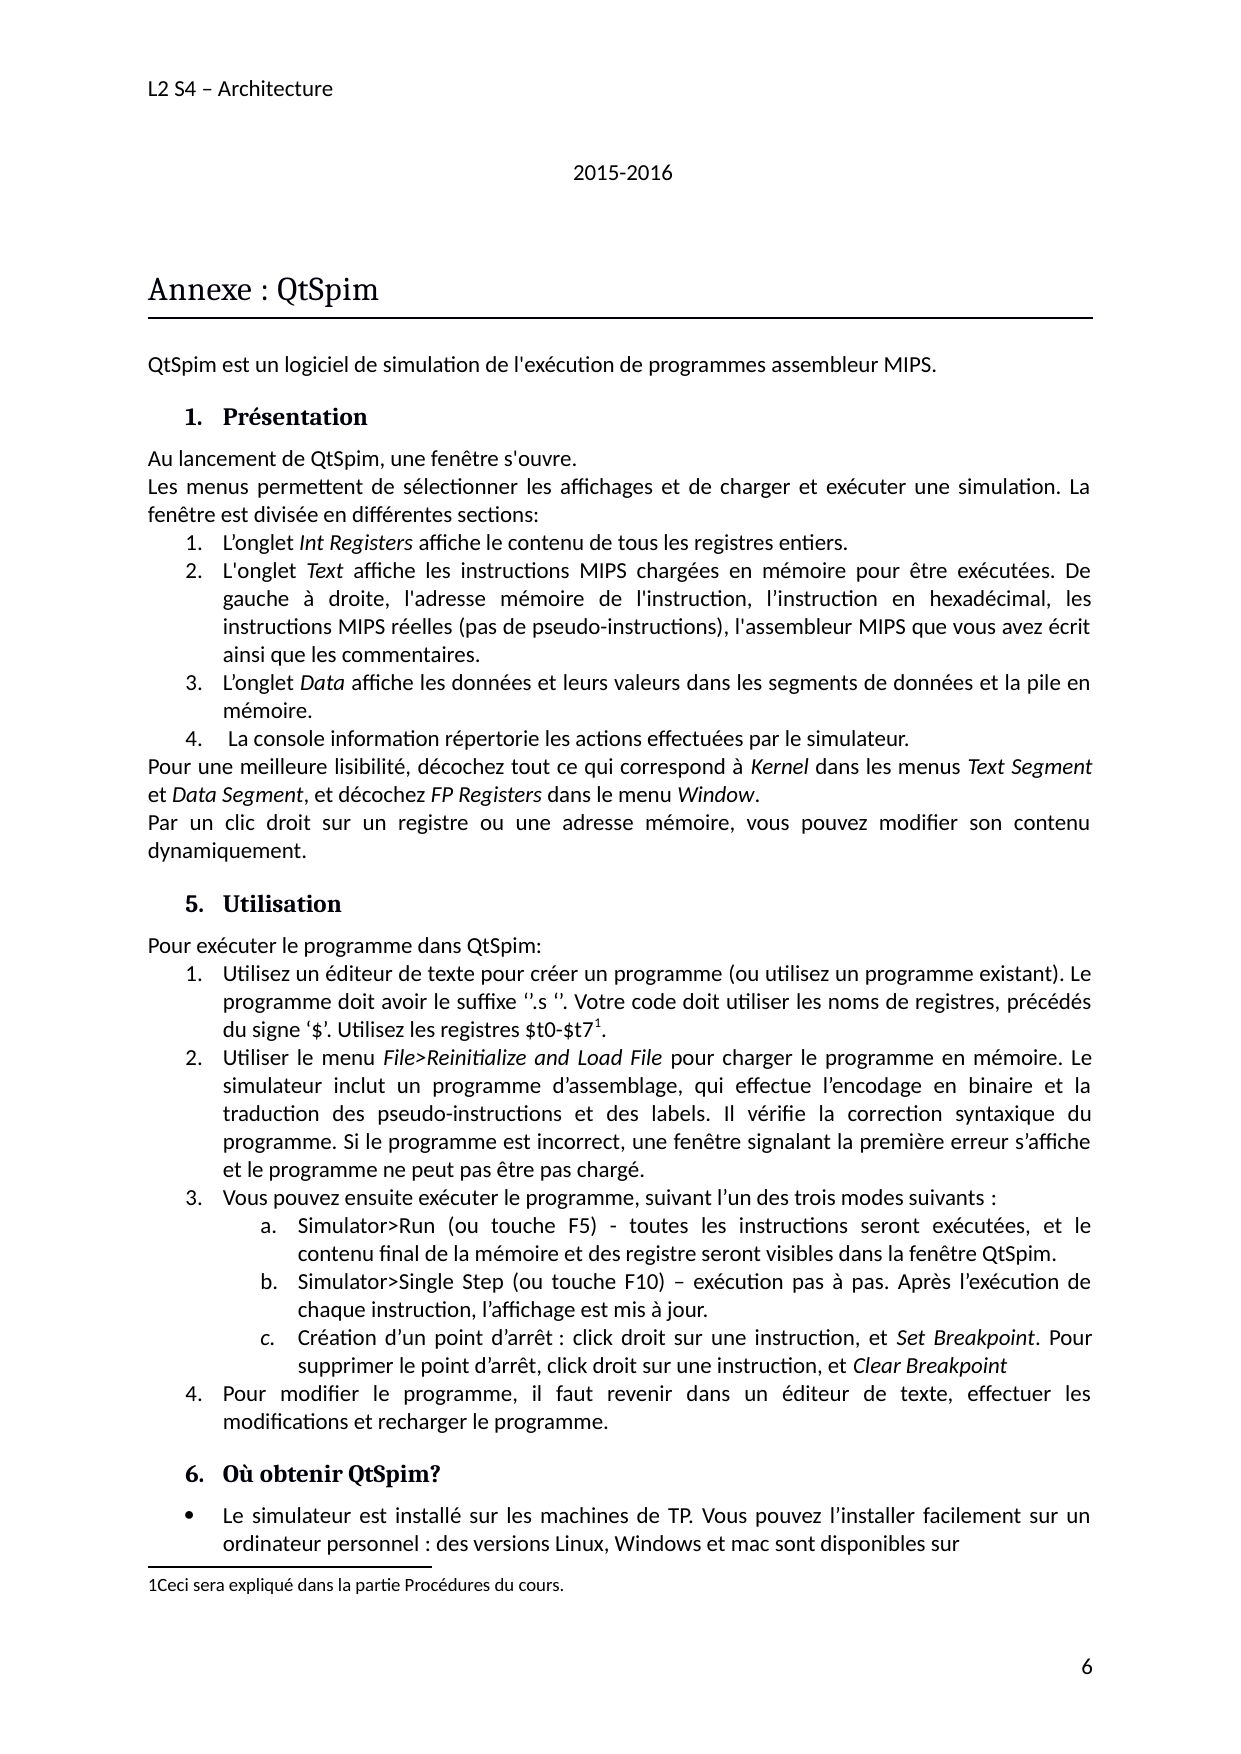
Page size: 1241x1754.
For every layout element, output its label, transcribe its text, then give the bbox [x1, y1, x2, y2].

text Au lancement de QtSpim, une fenêtre s'ouvre. [148, 444, 1093, 472]
list Ceci sera expliqué dans la partie Procédures du cours. [148, 1573, 1093, 1596]
list Vous pouvez ensuite exécuter le programme, suivant l’un des trois modes suivants : [185, 1183, 1093, 1211]
title Annexe : QtSpim [148, 270, 1093, 317]
subtitle Utilisation [185, 889, 1093, 918]
text QtSpim est un logiciel de simulation de l'exécution de programmes assembleur MIPS. [148, 350, 1093, 378]
list Simulator>Single Step (ou touche F10) – exécution pas à pas. Après l’exécution de chaque instruction, l’affichage est mis à jour. [260, 1267, 1093, 1323]
list Pour modifier le programme, il faut revenir dans un éditeur de texte, effectuer les modifications et recharger le programme. [185, 1379, 1093, 1435]
list L’onglet Data affiche les données et leurs valeurs dans les segments de données et la pile en mémoire. [185, 668, 1093, 724]
list Utilisez un éditeur de texte pour créer un programme (ou utilisez un programme existant). Le programme doit avoir le suffixe ‘’.s ‘’. Votre code doit utiliser les noms de registres, précédés du signe ‘$’. Utilisez les registres $t0-$t7. [185, 959, 1093, 1043]
text Les menus permettent de sélectionner les affichages et de charger et exécuter une simulation. La fenêtre est divisée en différentes sections: [148, 472, 1093, 528]
list L'onglet Text affiche les instructions MIPS chargées en mémoire pour être exécutées. De gauche à droite, l'adresse mémoire de l'instruction, l’instruction en hexadécimal, les instructions MIPS réelles (pas de pseudo-instructions), l'assembleur MIPS que vous avez écrit ainsi que les commentaires. [185, 556, 1093, 668]
text Pour exécuter le programme dans QtSpim: [148, 931, 1093, 959]
list Création d’un point d’arrêt : click droit sur une instruction, et Set Breakpoint. Pour supprimer le point d’arrêt, click droit sur une instruction, et Clear Breakpoint [260, 1323, 1093, 1379]
list L’onglet Int Registers affiche le contenu de tous les registres entiers. [185, 528, 1093, 556]
subtitle Où obtenir QtSpim? [185, 1460, 1093, 1489]
text Par un clic droit sur un registre ou une adresse mémoire, vous pouvez modifier son contenu dynamiquement. [148, 808, 1093, 864]
list Simulator>Run (ou touche F5) - toutes les instructions seront exécutées, et le contenu final de la mémoire et des registre seront visibles dans la fenêtre QtSpim. [260, 1211, 1093, 1267]
text Pour une meilleure lisibilité, décochez tout ce qui correspond à Kernel dans les menus Text Segment et Data Segment, et décochez FP Registers dans le menu Window. [148, 752, 1093, 808]
list Le simulateur est installé sur les machines de TP. Vous pouvez l’installer facilement sur un ordinateur personnel : des versions Linux, Windows et mac sont disponibles sur [185, 1501, 1093, 1557]
list La console information répertorie les actions effectuées par le simulateur. [185, 724, 1093, 752]
subtitle Présentation [185, 403, 1093, 432]
list Utiliser le menu File>Reinitialize and Load File pour charger le programme en mémoire. Le simulateur inclut un programme d’assemblage, qui effectue l’encodage en binaire et la traduction des pseudo-instructions et des labels. Il vérifie la correction syntaxique du programme. Si le programme est incorrect, une fenêtre signalant la première erreur s’affiche et le programme ne peut pas être pas chargé. [185, 1043, 1093, 1183]
